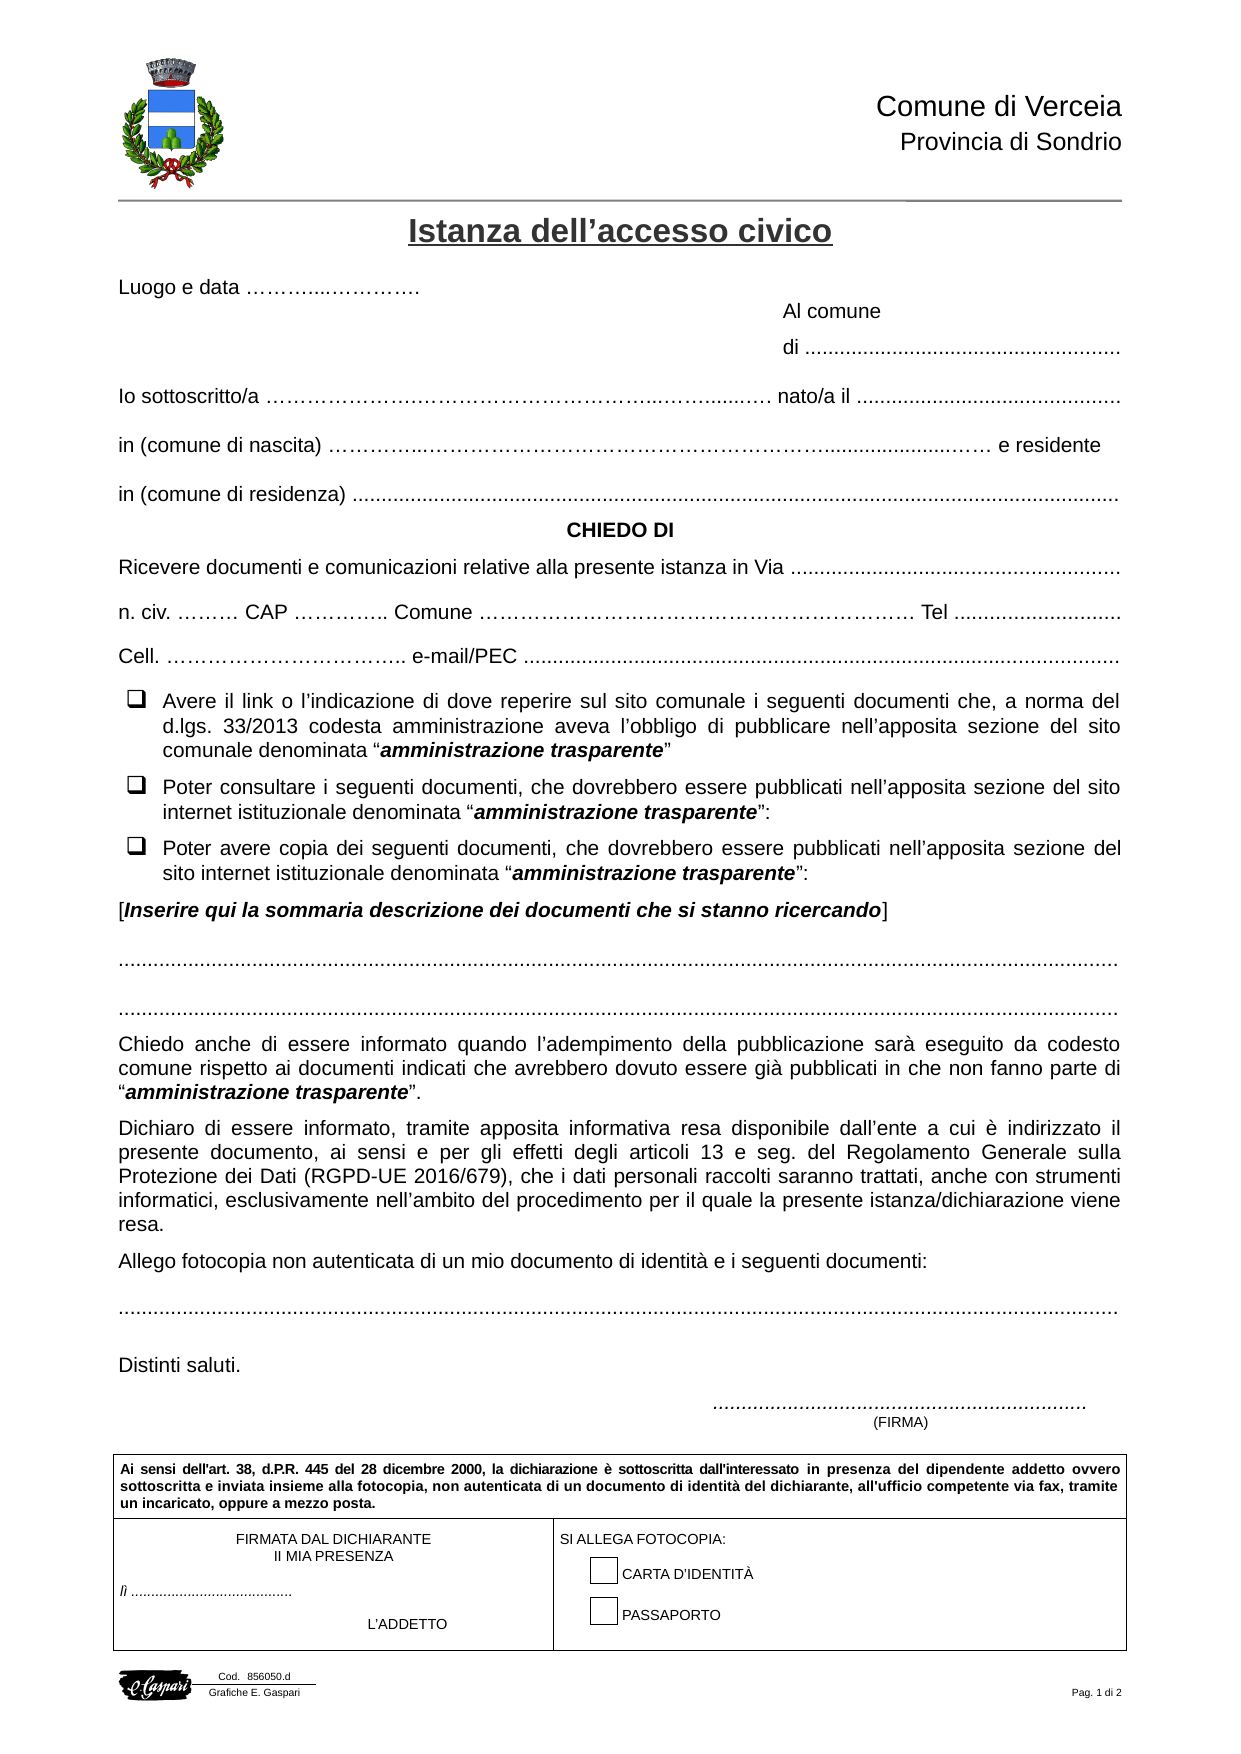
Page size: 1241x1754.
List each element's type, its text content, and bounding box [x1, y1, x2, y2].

text Al comune [783, 298, 1122, 322]
text n. civ. ……… CAP ………….. Comune ……………………………………………………… Tel [118, 599, 1122, 623]
text Io sottoscritto/a ………………….……………………………...…….......…. nato/a il [118, 384, 1122, 408]
subtitle Istanza dell’accesso civico [118, 211, 1122, 249]
table_header Ai sensi dell'art. 38, d.P.R. 445 del 28 dicembre 2000, la dichiarazione è sottoscritta dall'interessato in presenza del dipendente addetto ovvero sottoscritta e inviata insieme alla fotocopia, non autenticata di un documento di identità del dichiarante, all'ufficio competente via fax, tramite un incaricato, oppure a mezzo posta. [114, 1455, 1126, 1517]
text Provincia di Sondrio [224, 127, 1122, 156]
text Chiedo anche di essere informato quando l’adempimento della pubblicazione sarà eseguito da codesto comune rispetto ai documenti indicati che avrebbero dovuto essere già pubblicati in che non fanno parte di “amministrazione trasparente”. [118, 1032, 1122, 1104]
picture [118, 1669, 192, 1701]
text in (comune di residenza) [118, 482, 1122, 506]
text Distinti saluti. [118, 1353, 1122, 1377]
text Comune di Verceia [224, 89, 1122, 122]
text Ricevere documenti e comunicazioni relative alla presente istanza in Via [118, 555, 1122, 579]
text Allego fotocopia non autenticata di un mio documento di identità e i seguenti documenti: [118, 1248, 1122, 1272]
text Dichiaro di essere informato, tramite apposita informativa resa disponibile dall’ente a cui è indirizzato il presente documento, ai sensi e per gli effetti degli articoli 13 e seg. del Regolamento Generale sulla Protezione dei Dati (RGPD-UE 2016/679), che i dati personali raccolti saranno trattati, anche con strumenti informatici, esclusivamente nell’ambito del procedimento per il quale la presente istanza/dichiarazione viene resa. [118, 1116, 1122, 1236]
text [Inserire qui la sommaria descrizione dei documenti che si stanno ricercando] [118, 897, 1122, 921]
list Avere il link o l’indicazione di dove reperire sul sito comunale i seguenti documenti che, a norma del d.lgs. 33/2013 codesta amministrazione aveva l’obbligo di pubblicare nell’apposita sezione del sito comunale denominata “amministrazione trasparente” [125, 689, 1122, 762]
text di [783, 335, 1122, 359]
text CHIEDO DI [118, 518, 1122, 542]
text ................................................................. [679, 1389, 1122, 1413]
list Poter avere copia dei seguenti documenti, che dovrebbero essere pubblicati nell’apposita sezione del sito internet istituzionale denominata “amministrazione trasparente”: [125, 836, 1122, 885]
list Poter consultare i seguenti documenti, che dovrebbero essere pubblicati nell’apposita sezione del sito internet istituzionale denominata “amministrazione trasparente”: [125, 774, 1122, 823]
text in (comune di nascita) …………...…………………………………………………......................…… e residente [118, 433, 1122, 457]
table_cell FIRMATA DAL DICHIARANTE II MIA PRESENZA lì ........................................ L’ADDETTO [114, 1519, 553, 1649]
text Luogo e data ………....…………. [118, 274, 1122, 298]
picture [122, 58, 224, 189]
text Cell. …………………………….. e-mail/PEC [118, 644, 1122, 668]
table_cell SI ALLEGA FOTOCOPIA: CARTA D’IDENTITÀ PASSAPORTO [554, 1519, 1126, 1649]
text (FIRMA) [679, 1413, 1122, 1430]
